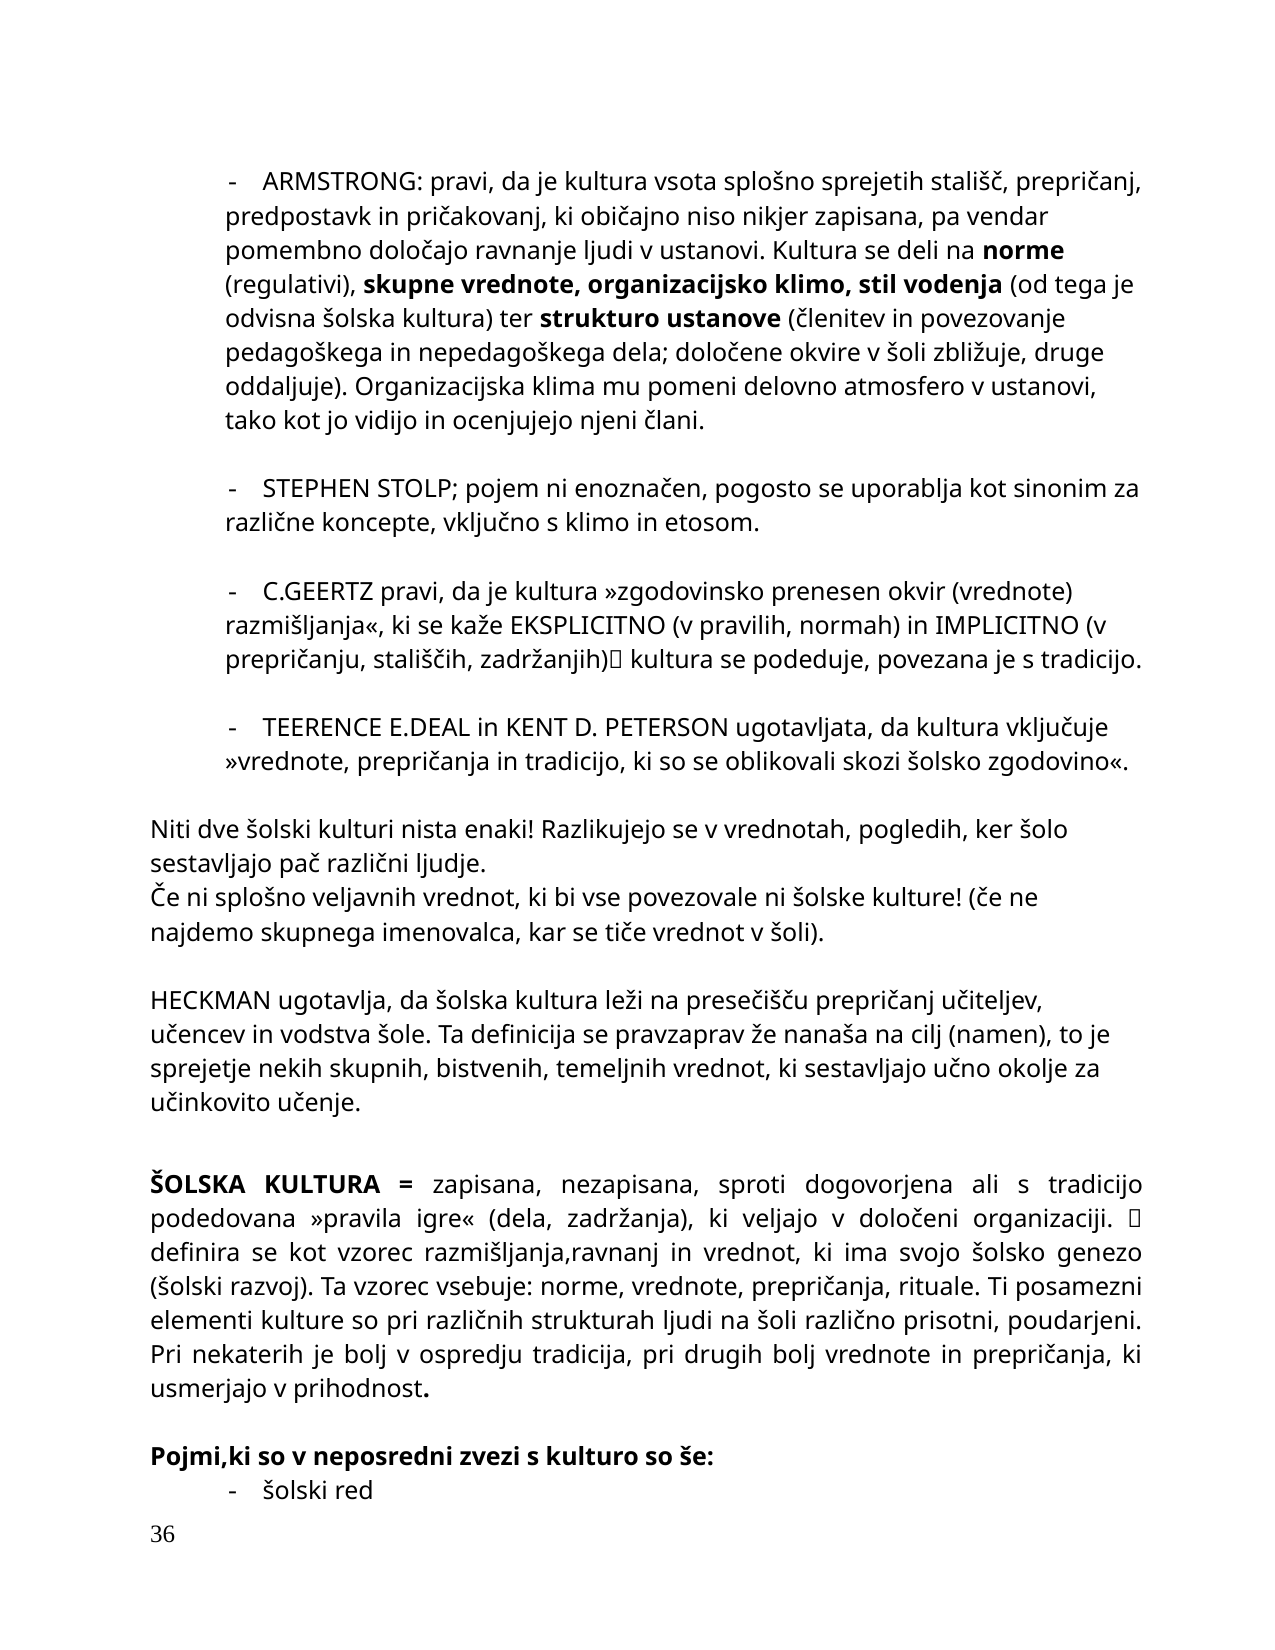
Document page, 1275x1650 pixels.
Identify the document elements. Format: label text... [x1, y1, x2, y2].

list C.GEERTZ pravi, da je kultura »zgodovinsko prenesen okvir (vrednote) razmišljanja«, ki se kaže EKSPLICITNO (v pravilih, normah) in IMPLICITNO (v prepričanju, stališčih, zadržanjih) kultura se podeduje, povezana je s tradicijo. [225, 573, 1144, 676]
text Niti dve šolski kulturi nista enaki! Razlikujejo se v vrednotah, pogledih, ker šolo sestavljajo pač različni ljudje. [150, 812, 1144, 880]
text Če ni splošno veljavnih vrednot, ki bi vse povezovale ni šolske kulture! (če ne najdemo skupnega imenovalca, kar se tiče vrednot v šoli). [150, 880, 1144, 948]
list TEERENCE E.DEAL in KENT D. PETERSON ugotavljata, da kultura vključuje »vrednote, prepričanja in tradicijo, ki so se oblikovali skozi šolsko zgodovino«. [225, 709, 1144, 778]
text Pojmi,ki so v neposredni zvezi s kulturo so še: [150, 1439, 1144, 1473]
list šolski red [225, 1473, 1144, 1507]
list ARMSTRONG: pravi, da je kultura vsota splošno sprejetih stališč, prepričanj, predpostavk in pričakovanj, ki običajno niso nikjer zapisana, pa vendar pomembno določajo ravnanje ljudi v ustanovi. Kultura se deli na norme (regulativi), skupne vrednote, organizacijsko klimo, stil vodenja (od tega je odvisna šolska kultura) ter strukturo ustanove (členitev in povezovanje pedagoškega in nepedagoškega dela; določene okvire v šoli zbližuje, druge oddaljuje). Organizacijska klima mu pomeni delovno atmosfero v ustanovi, tako kot jo vidijo in ocenjujejo njeni člani. [225, 164, 1144, 437]
text HECKMAN ugotavlja, da šolska kultura leži na presečišču prepričanj učiteljev, učencev in vodstva šole. Ta definicija se pravzaprav že nanaša na cilj (namen), to je sprejetje nekih skupnih, bistvenih, temeljnih vrednot, ki sestavljajo učno okolje za učinkovito učenje. [150, 982, 1144, 1118]
list STEPHEN STOLP; pojem ni enoznačen, pogosto se uporablja kot sinonim za različne koncepte, vključno s klimo in etosom. [225, 471, 1144, 539]
text ŠOLSKA KULTURA = zapisana, nezapisana, sproti dogovorjena ali s tradicijo podedovana »pravila igre« (dela, zadržanja), ki veljajo v določeni organizaciji.  definira se kot vzorec razmišljanja,ravnanj in vrednot, ki ima svojo šolsko genezo (šolski razvoj). Ta vzorec vsebuje: norme, vrednote, prepričanja, rituale. Ti posamezni elementi kulture so pri različnih strukturah ljudi na šoli različno prisotni, poudarjeni. Pri nekaterih je bolj v ospredju tradicija, pri drugih bolj vrednote in prepričanja, ki usmerjajo v prihodnost. [150, 1166, 1144, 1405]
